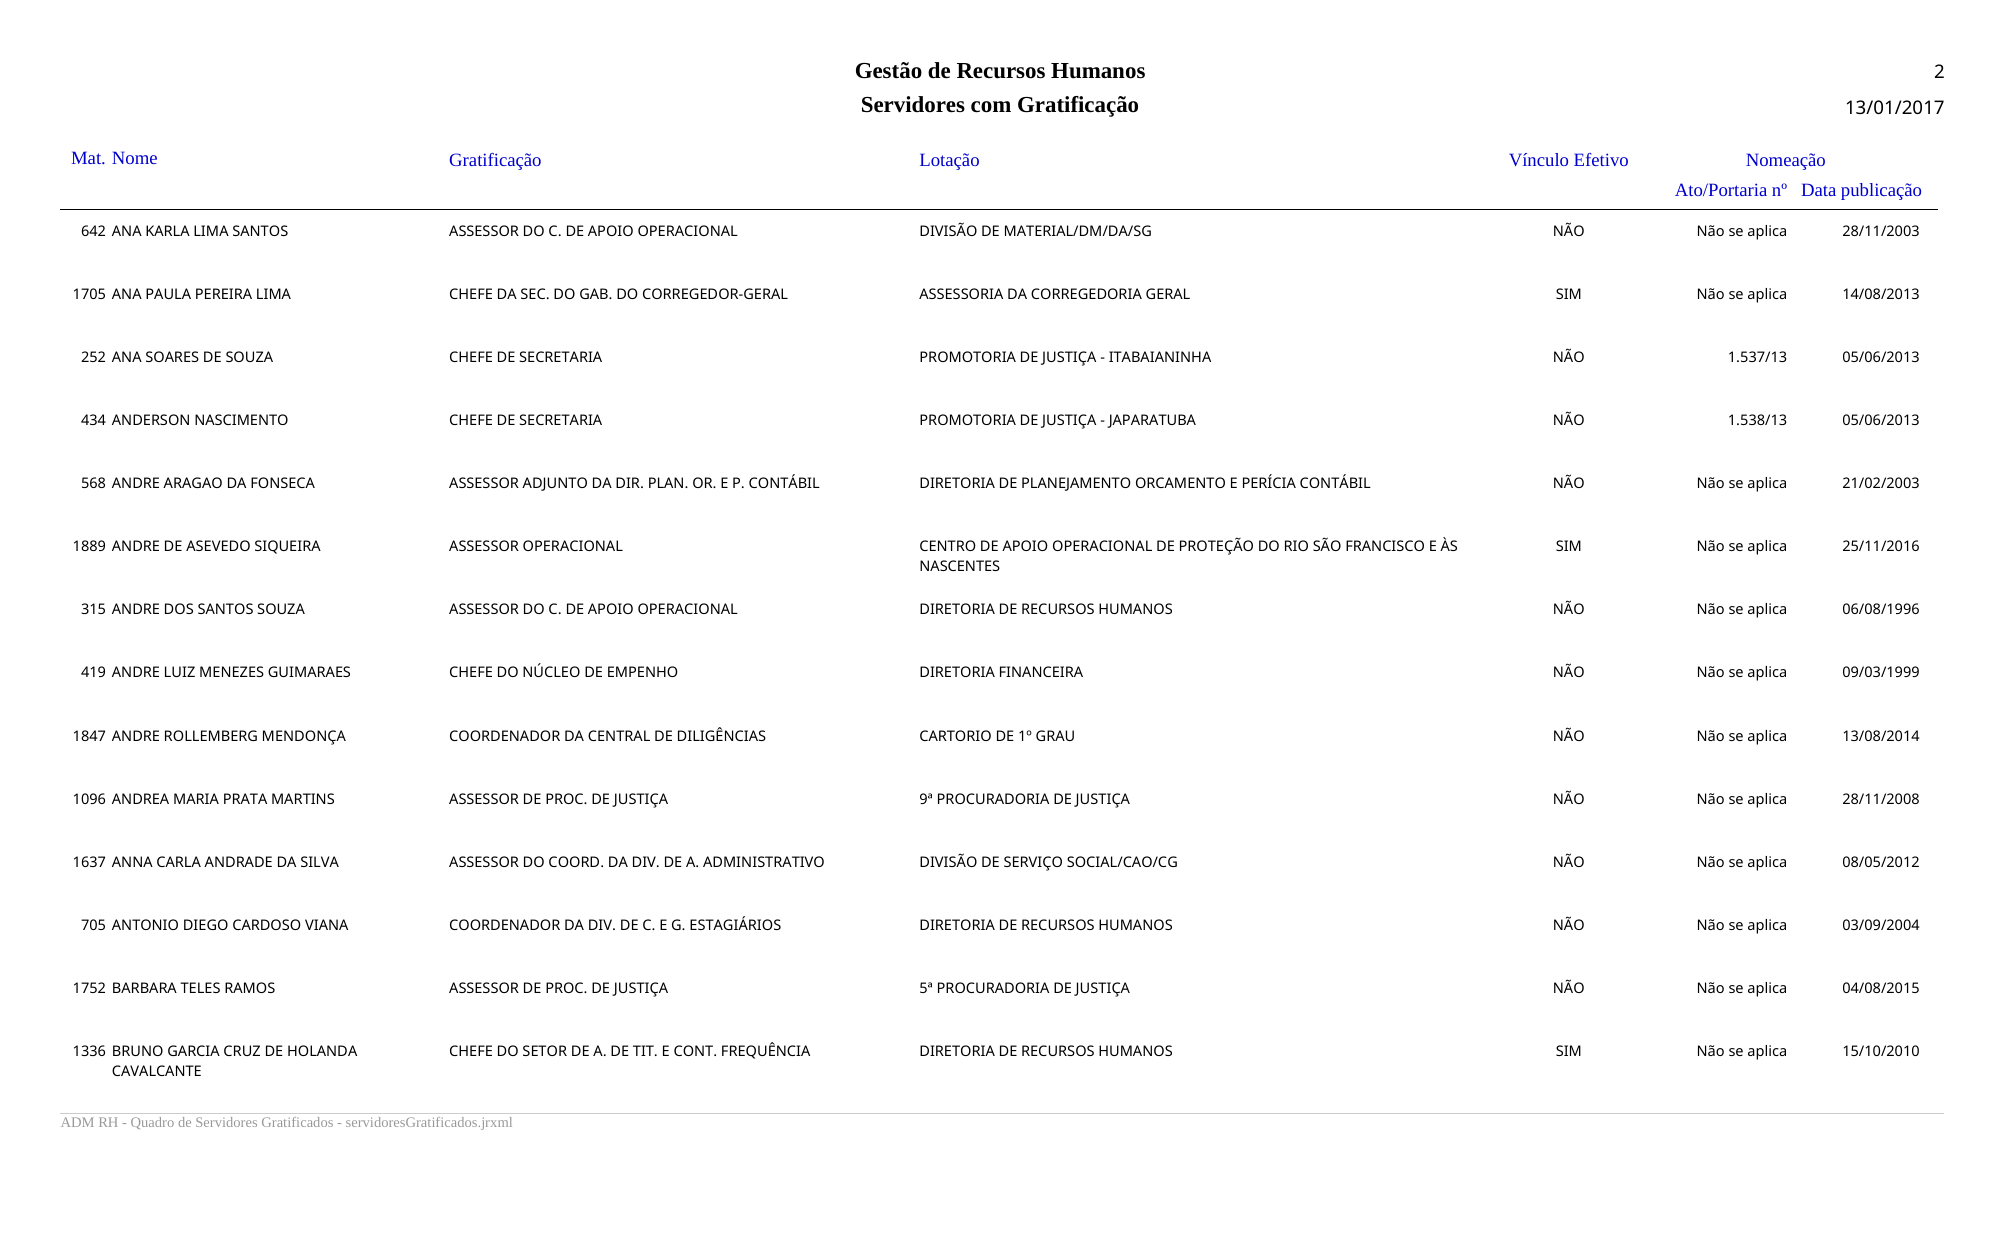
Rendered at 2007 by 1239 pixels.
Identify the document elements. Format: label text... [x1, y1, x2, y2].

table_cell [1920, 410, 2007, 438]
table_cell [106, 1041, 112, 1069]
table_cell PROMOTORIA DE JUSTIÇA - JAPARATUBA [919, 410, 1486, 470]
table_cell 28/11/2008 [1793, 789, 1919, 817]
table_cell [440, 817, 449, 831]
table_cell SIM [1495, 536, 1642, 578]
table_cell Não se aplica [1649, 599, 1787, 628]
table_cell [440, 628, 449, 641]
table_cell [0, 179, 1649, 208]
table_cell DIRETORIA DE RECURSOS HUMANOS [919, 1041, 1486, 1101]
table_cell [1486, 347, 1495, 375]
table_cell [0, 831, 112, 848]
table_cell [440, 263, 449, 280]
table_cell Não se aplica [1649, 536, 1787, 564]
table_cell [0, 347, 9, 375]
table_cell [910, 565, 919, 578]
table_cell [910, 1006, 919, 1020]
table_cell [0, 389, 112, 407]
table_cell [440, 375, 449, 389]
table_cell [0, 852, 9, 880]
table_cell ASSESSOR DO COORD. DA DIV. DE A. ADMINISTRATIVO [449, 852, 910, 912]
table_cell NÃO [1495, 789, 1642, 831]
table_cell [440, 578, 449, 596]
table_cell [1486, 389, 2007, 407]
table_cell [440, 831, 449, 848]
table_cell [0, 691, 112, 704]
table_cell [1787, 347, 1792, 375]
table_cell Ato/Portaria nº [1649, 179, 1787, 208]
table_cell CHEFE DA SEC. DO GAB. DO CORREGEDOR-GERAL [449, 284, 910, 343]
table_cell [1922, 179, 2007, 208]
table_cell [1787, 662, 1792, 691]
table_cell [910, 662, 919, 691]
table_cell [910, 263, 919, 280]
table_cell [0, 123, 2007, 147]
table_cell [106, 852, 112, 880]
table_cell SIM [1495, 284, 1642, 326]
table_cell [910, 754, 919, 767]
table_cell [1642, 312, 2007, 326]
table_cell [1642, 1006, 2007, 1020]
table_cell [440, 284, 449, 312]
table_cell CHEFE DO SETOR DE A. DE TIT. E CONT. FREQUÊNCIA [449, 1041, 910, 1101]
table_cell [0, 536, 9, 564]
table_cell [1486, 943, 1495, 957]
table_cell ANNA CARLA ANDRADE DA SILVA [112, 852, 440, 912]
table_cell ASSESSOR OPERACIONAL [449, 536, 910, 596]
table_cell [440, 852, 449, 880]
table_cell NÃO [1495, 662, 1642, 704]
table_cell [440, 312, 449, 326]
table_cell [106, 789, 112, 817]
table_cell 1336 [9, 1041, 106, 1069]
table_cell ANA SOARES DE SOUZA [112, 347, 440, 407]
table_cell [440, 1041, 449, 1069]
table_cell [1486, 284, 1495, 312]
table_cell NÃO [1495, 915, 1642, 957]
table_cell [1642, 662, 1649, 691]
table_cell 1096 [9, 789, 106, 817]
table_cell [0, 249, 112, 262]
table_cell 705 [9, 915, 106, 943]
table_cell [1920, 599, 2007, 628]
table_cell [910, 957, 919, 975]
table_cell [440, 641, 449, 659]
table_cell [910, 501, 919, 515]
table_cell ASSESSOR DE PROC. DE JUSTIÇA [449, 789, 910, 848]
table_cell [1486, 565, 1495, 578]
table_cell [106, 347, 112, 375]
table_cell [1486, 578, 2007, 596]
table_cell [910, 389, 919, 407]
table_cell [1486, 220, 1495, 249]
table_cell [1642, 1070, 2007, 1083]
table_cell [1486, 894, 2007, 912]
table_cell [0, 211, 2007, 220]
table_cell [0, 789, 9, 817]
table_cell ANDRE LUIZ MENEZES GUIMARAES [112, 662, 440, 722]
table_cell [440, 754, 449, 767]
table_cell [910, 578, 919, 596]
table_cell [106, 410, 112, 438]
table_cell [910, 691, 919, 704]
table_cell [1486, 501, 1495, 515]
table_cell [910, 536, 919, 564]
table_cell [1486, 768, 2007, 785]
table_cell [1920, 220, 2007, 249]
table_cell [1787, 536, 1792, 564]
table_cell [440, 1070, 449, 1083]
table_cell DIRETORIA FINANCEIRA [919, 662, 1486, 722]
table_cell [0, 452, 112, 470]
table_cell 1.537/13 [1649, 347, 1787, 375]
table_cell [1486, 438, 1495, 452]
table_cell Não se aplica [1649, 662, 1787, 691]
table_cell Não se aplica [1649, 284, 1787, 312]
table_cell [0, 943, 112, 957]
table_cell [106, 599, 112, 628]
table_cell [0, 704, 112, 722]
table_cell [1642, 978, 1649, 1006]
table_cell [1642, 789, 1649, 817]
table_cell [440, 662, 449, 691]
table_cell [1920, 852, 2007, 880]
table_cell Não se aplica [1649, 1041, 1787, 1069]
table_cell [1486, 249, 1495, 262]
table_cell [0, 957, 112, 975]
table_cell [1486, 641, 2007, 659]
table_cell [1920, 1041, 2007, 1069]
table_cell [440, 249, 449, 262]
table_cell [0, 1101, 2007, 1113]
table_cell 05/06/2013 [1793, 410, 1919, 438]
table_cell ANDRE ROLLEMBERG MENDONÇA [112, 725, 440, 785]
table_cell CARTORIO DE 1º GRAU [919, 725, 1486, 785]
table_cell [440, 725, 449, 754]
table_cell 434 [9, 410, 106, 438]
table_cell [1642, 284, 1649, 312]
table_cell [1642, 852, 1649, 880]
table_cell [910, 1041, 919, 1069]
table_cell DIRETORIA DE RECURSOS HUMANOS [919, 915, 1486, 975]
table_cell [910, 641, 919, 659]
table_cell [1642, 249, 2007, 262]
table_cell [0, 754, 112, 767]
table_cell 08/05/2012 [1793, 852, 1919, 880]
table_cell [440, 1006, 449, 1020]
table_cell [1920, 725, 2007, 754]
table_cell ANA PAULA PEREIRA LIMA [112, 284, 440, 343]
table_cell [910, 725, 919, 754]
table_cell [0, 410, 9, 438]
table_cell [1486, 312, 1495, 326]
table_cell Não se aplica [1649, 473, 1787, 501]
table_cell DIRETORIA DE RECURSOS HUMANOS [919, 599, 1486, 659]
table_cell [1787, 220, 1792, 249]
table_cell [1486, 817, 1495, 831]
table_cell 21/02/2003 [1793, 473, 1919, 501]
table_cell [440, 768, 449, 785]
table_cell 9ª PROCURADORIA DE JUSTIÇA [919, 789, 1486, 848]
table_cell [440, 220, 449, 249]
table_cell [1642, 501, 2007, 515]
table_cell [440, 347, 449, 375]
table_cell Gestão de Recursos Humanos [213, 57, 1787, 85]
table_cell NÃO [1495, 852, 1642, 894]
table_cell [1642, 915, 1649, 943]
table_cell SIM [1495, 1041, 1642, 1083]
table_cell [910, 410, 919, 438]
table_cell [0, 501, 112, 515]
table_cell CHEFE DE SECRETARIA [449, 347, 910, 407]
table_cell [1486, 599, 1495, 628]
table_cell [0, 149, 44, 177]
table_cell [1486, 149, 1495, 177]
table_cell [1486, 691, 1495, 704]
table_cell [0, 641, 112, 659]
table_cell 25/11/2016 [1793, 536, 1919, 564]
table_cell [910, 312, 919, 326]
table_cell 09/03/1999 [1793, 662, 1919, 691]
table_cell [910, 880, 919, 894]
table_cell 5ª PROCURADORIA DE JUSTIÇA [919, 978, 1486, 1038]
table_cell [910, 326, 919, 343]
table_cell [0, 85, 2007, 91]
table_cell [1486, 473, 1495, 501]
table_cell [0, 894, 112, 912]
table_cell ANDRE DOS SANTOS SOUZA [112, 599, 440, 659]
table_cell [910, 789, 919, 817]
table_cell Não se aplica [1649, 915, 1787, 943]
table_cell [440, 978, 449, 1006]
table_cell [1486, 831, 2007, 848]
table_cell [910, 704, 919, 722]
table_cell [1486, 1083, 2007, 1101]
table_cell [910, 515, 919, 533]
table_cell [1945, 59, 2007, 85]
table_cell [0, 438, 112, 452]
table_cell [199, 149, 449, 177]
table_cell [1486, 880, 1495, 894]
table_cell [1486, 852, 1495, 880]
table_cell [106, 220, 112, 249]
table_cell Não se aplica [1649, 220, 1787, 249]
table_cell ASSESSORIA DA CORREGEDORIA GERAL [919, 284, 1486, 343]
table_cell Não se aplica [1649, 978, 1787, 1006]
table_cell [910, 817, 919, 831]
table_cell [1787, 789, 1792, 817]
table_cell [440, 599, 449, 628]
table_cell [1642, 220, 1649, 249]
table_cell Gratificação [449, 149, 910, 178]
table_cell [0, 284, 9, 312]
table_cell [440, 515, 449, 533]
table_cell [0, 1113, 60, 1137]
table_cell [1642, 880, 2007, 894]
table_cell [440, 894, 449, 912]
table_cell [1642, 438, 2007, 452]
table_cell [1486, 754, 1495, 767]
table_cell [1642, 375, 2007, 389]
table_cell NÃO [1495, 725, 1642, 767]
table_cell [1642, 410, 1649, 438]
table_cell [0, 978, 9, 1006]
table_cell 1705 [9, 284, 106, 312]
table_cell [440, 326, 449, 343]
table_cell NÃO [1495, 220, 1642, 262]
table_cell [1642, 943, 2007, 957]
table_cell Não se aplica [1649, 852, 1787, 880]
table_cell [0, 312, 112, 326]
table_cell [0, 662, 9, 691]
table_cell 1.538/13 [1649, 410, 1787, 438]
table_cell [910, 943, 919, 957]
table_cell [1642, 149, 1649, 177]
table_cell [1486, 263, 2007, 280]
table_cell [910, 831, 919, 848]
table_cell [0, 1083, 112, 1101]
table_cell ASSESSOR DO C. DE APOIO OPERACIONAL [449, 220, 910, 280]
table_cell [1486, 1020, 2007, 1038]
table_cell [1920, 662, 2007, 691]
table_cell [440, 1083, 449, 1101]
table_cell 05/06/2013 [1793, 347, 1919, 375]
table_cell [1486, 515, 2007, 533]
table_header Mat. [44, 147, 106, 177]
table_cell [1787, 1041, 1792, 1069]
table_cell CENTRO DE APOIO OPERACIONAL DE PROTEÇÃO DO RIO SÃO FRANCISCO E ÀS NASCENTES [919, 536, 1486, 596]
table_cell [1920, 347, 2007, 375]
table_cell [910, 599, 919, 628]
table_cell [440, 410, 449, 438]
table_cell [910, 452, 919, 470]
table_cell [0, 599, 9, 628]
table_cell [440, 880, 449, 894]
table_cell [0, 880, 112, 894]
table_cell [1787, 284, 1792, 312]
table_cell [1486, 957, 2007, 975]
table_cell [0, 1041, 9, 1069]
table_cell 15/10/2010 [1793, 1041, 1919, 1069]
table_cell ASSESSOR ADJUNTO DA DIR. PLAN. OR. E P. CONTÁBIL [449, 473, 910, 533]
table_cell 2 [1790, 59, 1944, 85]
table_cell ASSESSOR DO C. DE APOIO OPERACIONAL [449, 599, 910, 659]
table_cell [910, 1083, 919, 1101]
table_cell [1486, 1041, 1495, 1069]
table_cell DIVISÃO DE MATERIAL/DM/DA/SG [919, 220, 1486, 280]
table_cell 06/08/1996 [1793, 599, 1919, 628]
table_cell [0, 725, 9, 754]
table_cell [910, 978, 919, 1006]
table_cell [910, 894, 919, 912]
table_cell [1787, 473, 1792, 501]
table_cell BRUNO GARCIA CRUZ DE HOLANDA CAVALCANTE [112, 1041, 440, 1101]
table_cell [1920, 915, 2007, 943]
table_cell [0, 1070, 112, 1083]
table_cell [1787, 852, 1792, 880]
table_cell [1486, 978, 1495, 1006]
table_cell [910, 438, 919, 452]
table_cell [440, 915, 449, 943]
table_cell [106, 284, 112, 312]
table_cell [1642, 599, 1649, 628]
table_cell DIRETORIA DE PLANEJAMENTO ORCAMENTO E PERÍCIA CONTÁBIL [919, 473, 1486, 533]
table_cell [106, 915, 112, 943]
table_cell NÃO [1495, 347, 1642, 389]
table_cell [0, 220, 9, 249]
table_cell [440, 957, 449, 975]
table_cell [1922, 149, 2007, 177]
table_cell [1920, 473, 2007, 501]
table_cell [910, 220, 919, 249]
table_cell [440, 1020, 449, 1038]
table_cell [0, 59, 213, 85]
table_cell [0, 768, 112, 785]
table_cell [440, 389, 449, 407]
table_cell ASSESSOR DE PROC. DE JUSTIÇA [449, 978, 910, 1038]
table_cell 04/08/2015 [1793, 978, 1919, 1006]
table_cell 1752 [9, 978, 106, 1006]
table_cell [910, 249, 919, 262]
table_cell PROMOTORIA DE JUSTIÇA - ITABAIANINHA [919, 347, 1486, 407]
table_cell Não se aplica [1649, 789, 1787, 817]
table_cell 568 [9, 473, 106, 501]
table_cell ANTONIO DIEGO CARDOSO VIANA [112, 915, 440, 975]
table_cell [0, 915, 9, 943]
table_cell [1642, 754, 2007, 767]
table_cell Servidores com Gratificação [213, 91, 1787, 123]
table_cell [1486, 1070, 1495, 1083]
table_cell Data publicação [1787, 179, 1922, 208]
table_cell [1787, 915, 1792, 943]
table_cell [0, 817, 112, 831]
table_cell [1642, 347, 1649, 375]
table_cell [1486, 1006, 1495, 1020]
table_cell [440, 452, 449, 470]
table_cell ANDRE ARAGAO DA FONSECA [112, 473, 440, 533]
table_cell [1920, 789, 2007, 817]
table_cell ADM RH - Quadro de Servidores Gratificados - servidoresGratificados.jrxml [60, 1114, 1944, 1137]
table_cell [1486, 628, 1495, 641]
table_cell [0, 326, 112, 343]
table_cell [910, 284, 919, 312]
table_cell [440, 501, 449, 515]
table_cell [910, 347, 919, 375]
table_cell [910, 1070, 919, 1083]
table_cell 1847 [9, 725, 106, 754]
table_cell [1787, 599, 1792, 628]
table_cell ANA KARLA LIMA SANTOS [112, 220, 440, 280]
table_cell [0, 375, 112, 389]
table_cell [910, 375, 919, 389]
table_cell DIVISÃO DE SERVIÇO SOCIAL/CAO/CG [919, 852, 1486, 912]
table_cell NÃO [1495, 599, 1642, 641]
table_cell [1642, 691, 2007, 704]
table_cell [1486, 725, 1495, 754]
table_cell [106, 725, 112, 754]
table_cell ANDRE DE ASEVEDO SIQUEIRA [112, 536, 440, 596]
table_cell [910, 473, 919, 501]
table_cell [1486, 915, 1495, 943]
table_cell [910, 628, 919, 641]
table_cell [910, 1020, 919, 1038]
table_cell [1642, 565, 2007, 578]
table_cell 1889 [9, 536, 106, 564]
table_cell [1486, 704, 2007, 722]
table_cell [1787, 725, 1792, 754]
table_cell [1945, 95, 2007, 123]
table_header Nome [112, 147, 199, 177]
table_cell [1642, 536, 1649, 564]
table_cell [440, 691, 449, 704]
table_cell [0, 263, 112, 280]
table_cell [0, 578, 112, 596]
table_cell COORDENADOR DA DIV. DE C. E G. ESTAGIÁRIOS [449, 915, 910, 975]
table_cell [0, 1020, 112, 1038]
table_cell Não se aplica [1649, 725, 1787, 754]
table_cell [1920, 978, 2007, 1006]
table_cell [1945, 1113, 2007, 1137]
table_cell 13/01/2017 [1790, 95, 1944, 123]
table_cell NÃO [1495, 473, 1642, 515]
table_cell [440, 943, 449, 957]
table_cell [0, 565, 112, 578]
table_cell [1642, 473, 1649, 501]
table_cell [440, 704, 449, 722]
table_cell 03/09/2004 [1793, 915, 1919, 943]
table_cell BARBARA TELES RAMOS [112, 978, 440, 1038]
table_cell 642 [9, 220, 106, 249]
table_cell [440, 473, 449, 501]
table_cell [910, 852, 919, 880]
table_cell [1920, 284, 2007, 312]
table_cell 252 [9, 347, 106, 375]
table_cell [1920, 536, 2007, 564]
table_cell [910, 149, 919, 177]
table_cell [1486, 789, 1495, 817]
table_cell [1642, 817, 2007, 831]
table_cell ANDERSON NASCIMENTO [112, 410, 440, 470]
table_cell [1486, 410, 1495, 438]
table_cell 1637 [9, 852, 106, 880]
table_cell NÃO [1495, 978, 1642, 1020]
table_cell [0, 1006, 112, 1020]
table_cell [1486, 452, 2007, 470]
table_cell [1642, 628, 2007, 641]
table_cell [910, 915, 919, 943]
table_cell Lotação [919, 149, 1486, 178]
table_cell 14/08/2013 [1793, 284, 1919, 312]
table_cell [1486, 375, 1495, 389]
table_cell 315 [9, 599, 106, 628]
table_cell Nomeação [1649, 149, 1922, 178]
table_cell [0, 473, 9, 501]
table_cell NÃO [1495, 410, 1642, 452]
table_cell [0, 628, 112, 641]
table_cell Vínculo Efetivo [1495, 149, 1642, 178]
table_cell [1486, 662, 1495, 691]
table_cell CHEFE DE SECRETARIA [449, 410, 910, 470]
table_cell [0, 95, 213, 123]
table_cell [0, 515, 112, 533]
table_cell [106, 536, 112, 564]
table_cell 419 [9, 662, 106, 691]
table_cell ANDREA MARIA PRATA MARTINS [112, 789, 440, 848]
table_cell CHEFE DO NÚCLEO DE EMPENHO [449, 662, 910, 722]
table_cell [1486, 536, 1495, 564]
table_cell [440, 565, 449, 578]
table_cell [1787, 410, 1792, 438]
table_cell [106, 473, 112, 501]
table_cell [440, 789, 449, 817]
table_cell 28/11/2003 [1793, 220, 1919, 249]
table_cell [1642, 725, 1649, 754]
table_cell [1642, 1041, 1649, 1069]
table_cell [106, 978, 112, 1006]
table_cell [106, 149, 112, 177]
table_cell [1486, 326, 2007, 343]
table_cell COORDENADOR DA CENTRAL DE DILIGÊNCIAS [449, 725, 910, 785]
table_cell 13/08/2014 [1793, 725, 1919, 754]
table_header [0, 0, 2007, 57]
table_cell [440, 536, 449, 564]
table_cell [106, 662, 112, 691]
table_cell [440, 438, 449, 452]
table_cell [1787, 978, 1792, 1006]
table_cell [910, 768, 919, 785]
